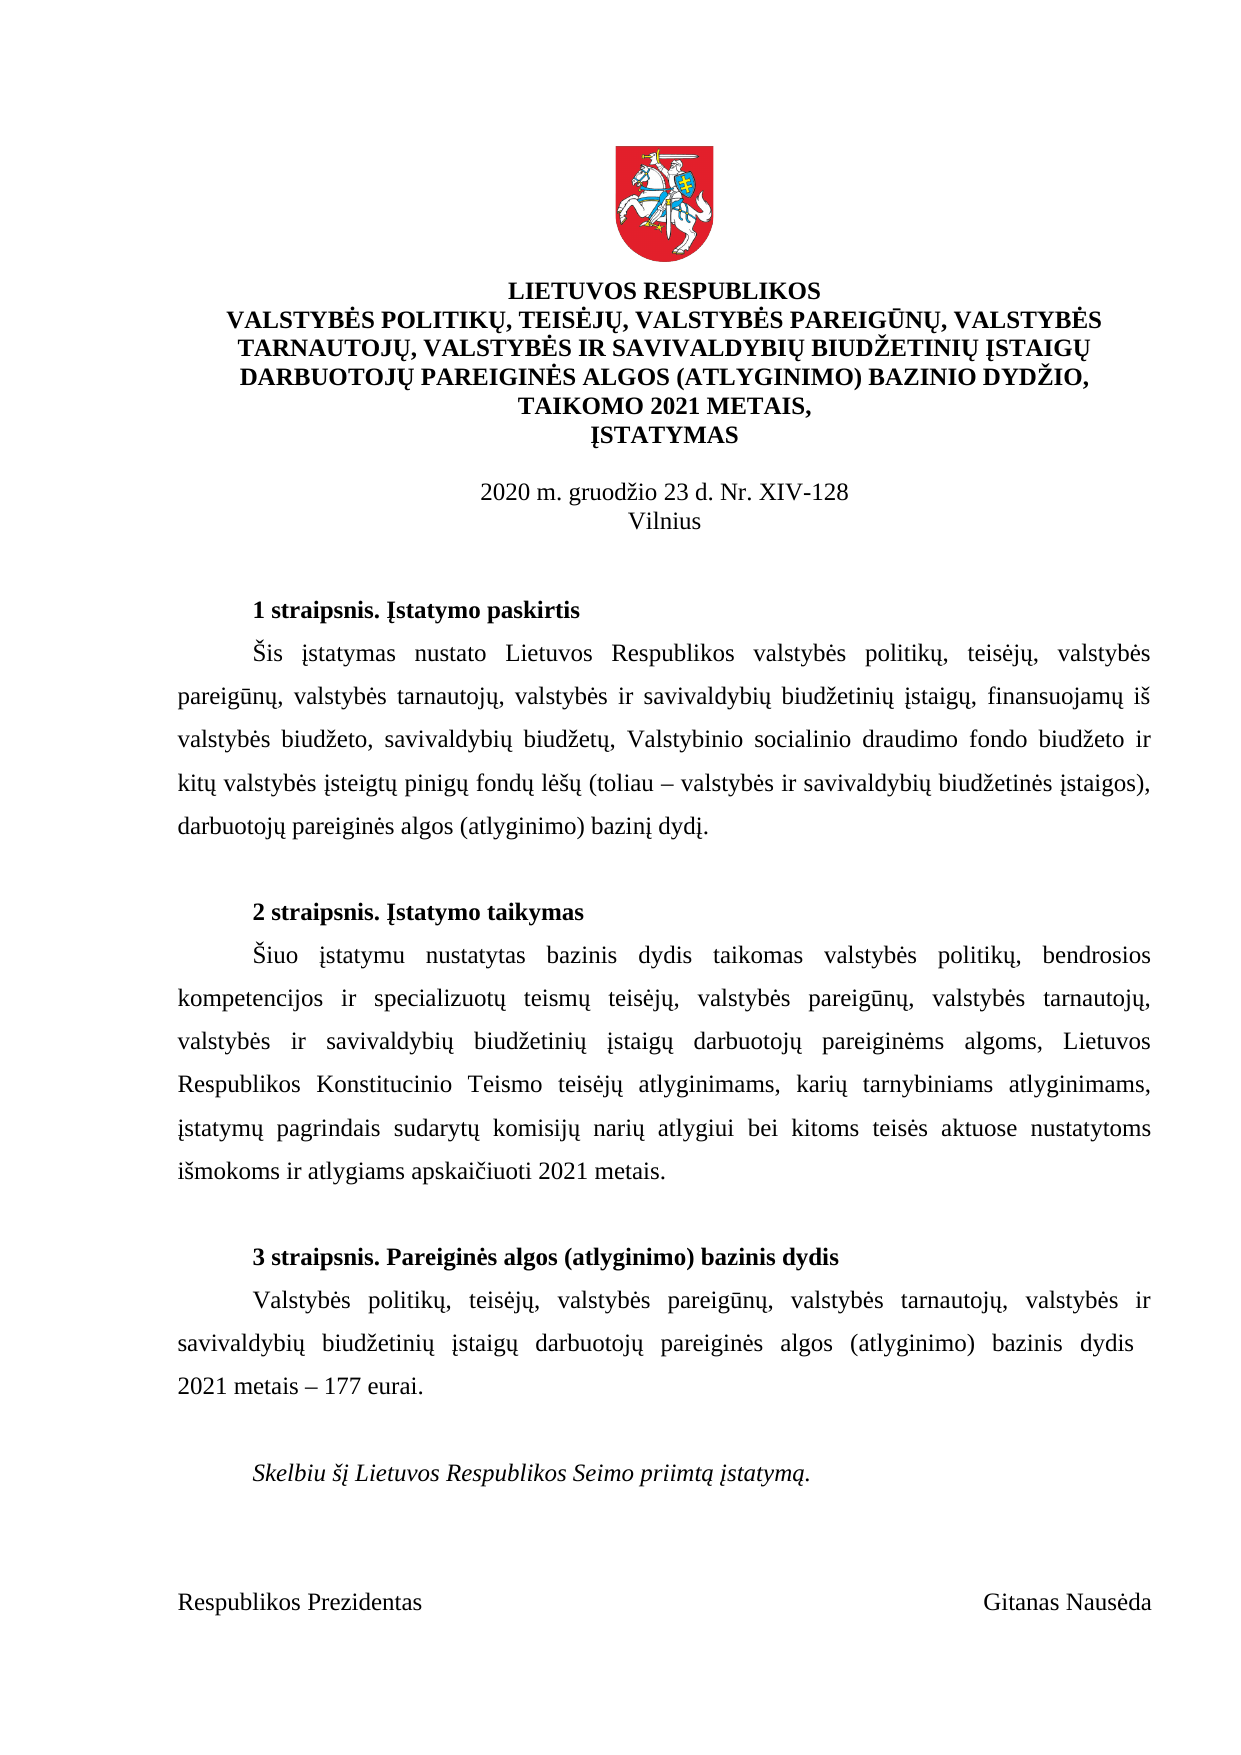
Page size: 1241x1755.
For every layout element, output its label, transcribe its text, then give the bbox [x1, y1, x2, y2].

text 2020 m. gruodžio 23 d. Nr. XIV-128 [177, 477, 1152, 506]
text Šiuo įstatymu nustatytas bazinis dydis taikomas valstybės politikų, bendrosios kompetencijos ir specializuotų teismų teisėjų, valstybės pareigūnų, valstybės tarnautojų, valstybės ir savivaldybių biudžetinių įstaigų darbuotojų pareiginėms algoms, Lietuvos Respublikos Konstitucinio Teismo teisėjų atlyginimams, karių tarnybiniams atlyginimams, įstatymų pagrindais sudarytų komisijų narių atlygiui bei kitoms teisės aktuose nustatytoms išmokoms ir atlygiams apskaičiuoti 2021 metais. [177, 940, 1152, 1184]
text Skelbiu šį Lietuvos Respublikos Seimo priimtą įstatymą. [177, 1458, 1152, 1486]
text VALSTYBĖS POLITIKŲ, TEISĖJŲ, VALSTYBĖS PAREIGŪNŲ, VALSTYBĖS TARNAUTOJŲ, VALSTYBĖS IR SAVIVALDYBIŲ BIUDŽETINIŲ ĮSTAIGŲ DARBUOTOJŲ PAREIGINĖS ALGOS (ATLYGINIMO) BAZINIO DYDŽIO, TAIKOMO 2021 METAIS, [177, 305, 1152, 420]
text Vilnius [177, 506, 1152, 535]
text 3 straipsnis. Pareiginės algos (atlyginimo) bazinis dydis [177, 1242, 1152, 1271]
text 1 straipsnis. Įstatymo paskirtis [177, 595, 1152, 624]
text ĮSTATYMAS [177, 420, 1152, 448]
text Valstybės politikų, teisėjų, valstybės pareigūnų, valstybės tarnautojų, valstybės ir savivaldybių biudžetinių įstaigų darbuotojų pareiginės algos (atlyginimo) bazinis dydis 2021 metais – 177 eurai. [177, 1285, 1152, 1400]
text Šis įstatymas nustato Lietuvos Respublikos valstybės politikų, teisėjų, valstybės pareigūnų, valstybės tarnautojų, valstybės ir savivaldybių biudžetinių įstaigų, finansuojamų iš valstybės biudžeto, savivaldybių biudžetų, Valstybinio socialinio draudimo fondo biudžeto ir kitų valstybės įsteigtų pinigų fondų lėšų (toliau – valstybės ir savivaldybių biudžetinės įstaigos), darbuotojų pareiginės algos (atlyginimo) bazinį dydį. [177, 638, 1152, 839]
text 2 straipsnis. Įstatymo taikymas [177, 897, 1152, 926]
text LIETUVOS RESPUBLIKOS [177, 276, 1152, 305]
text Respublikos Prezidentas Gitanas Nausėda [177, 1587, 1152, 1616]
